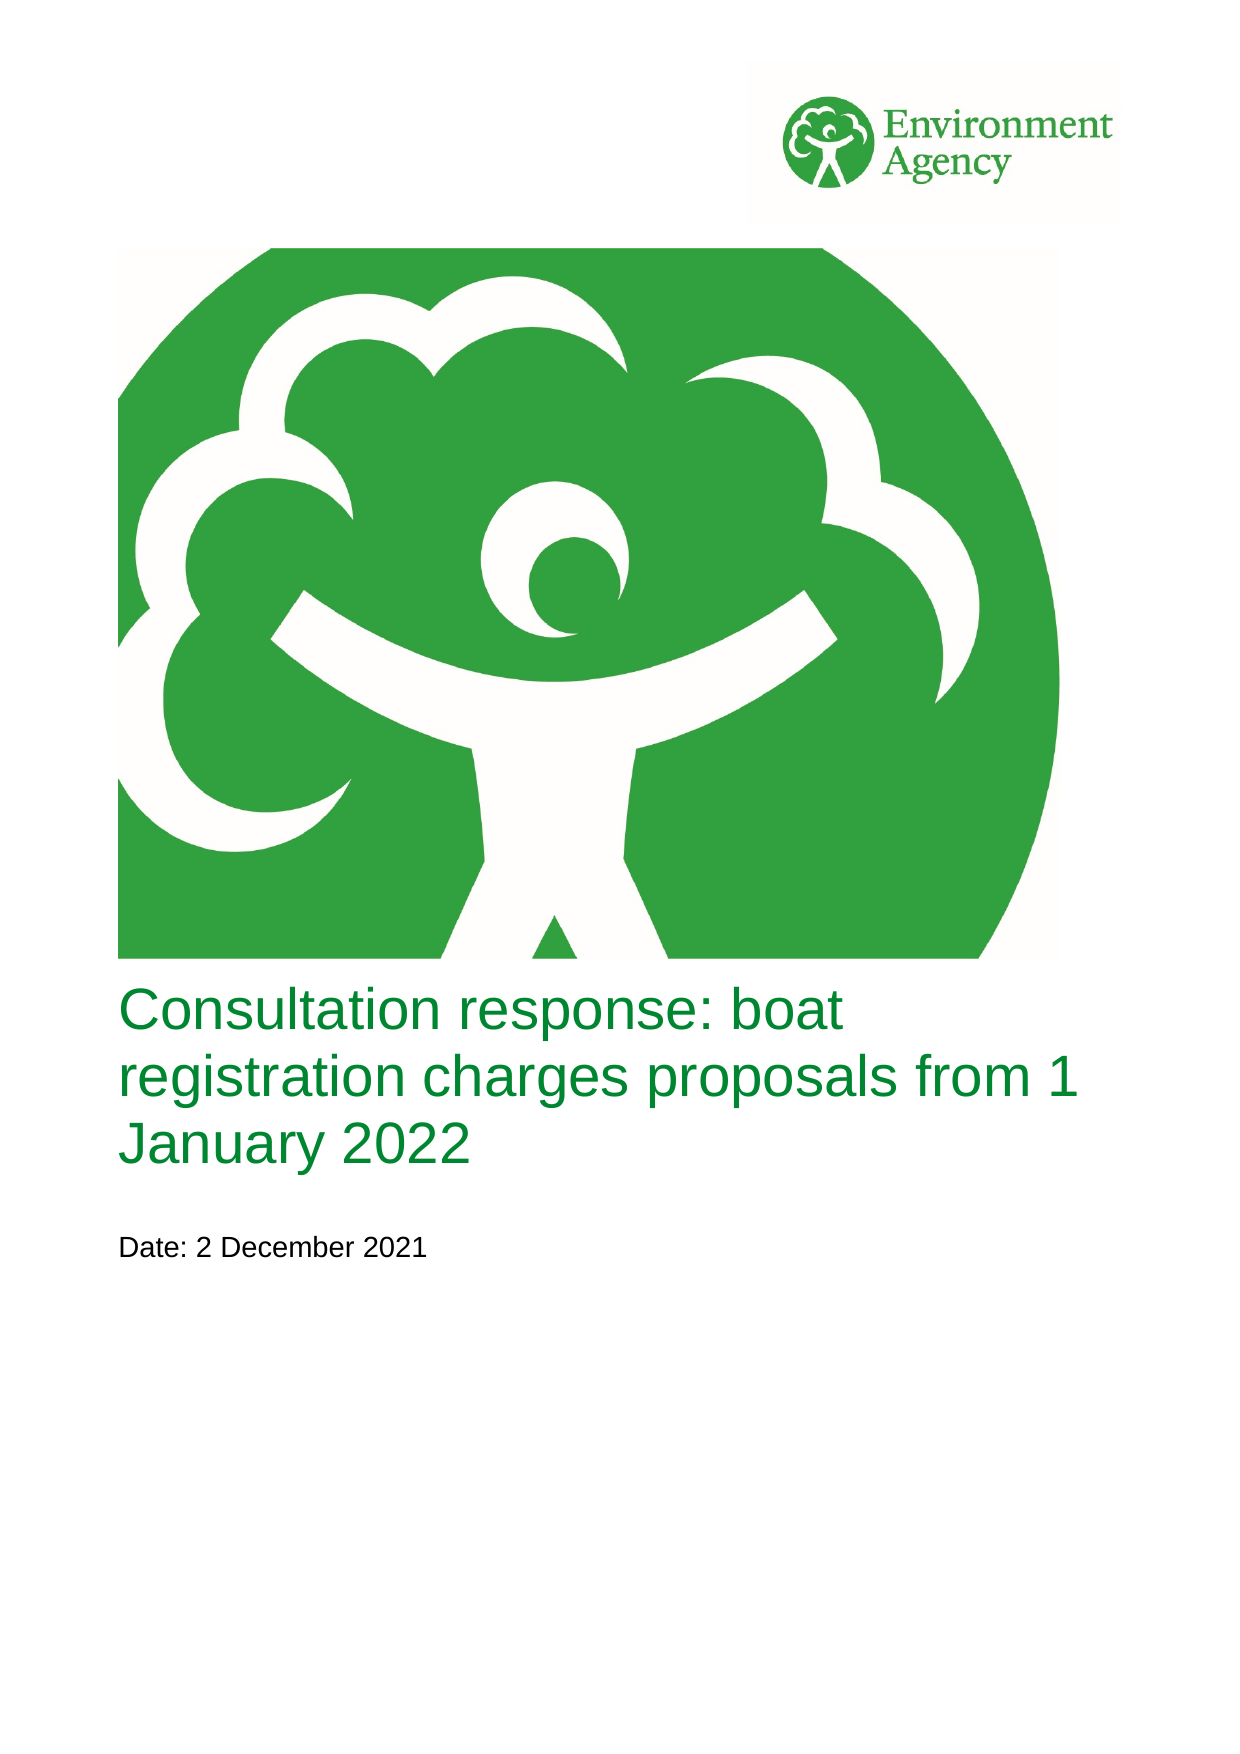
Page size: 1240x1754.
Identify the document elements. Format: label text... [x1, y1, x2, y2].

title Consultation response: boat registration charges proposals from 1 January 2022 [118, 975, 1121, 1176]
text Date: 2 December 2021 [118, 1231, 1121, 1264]
